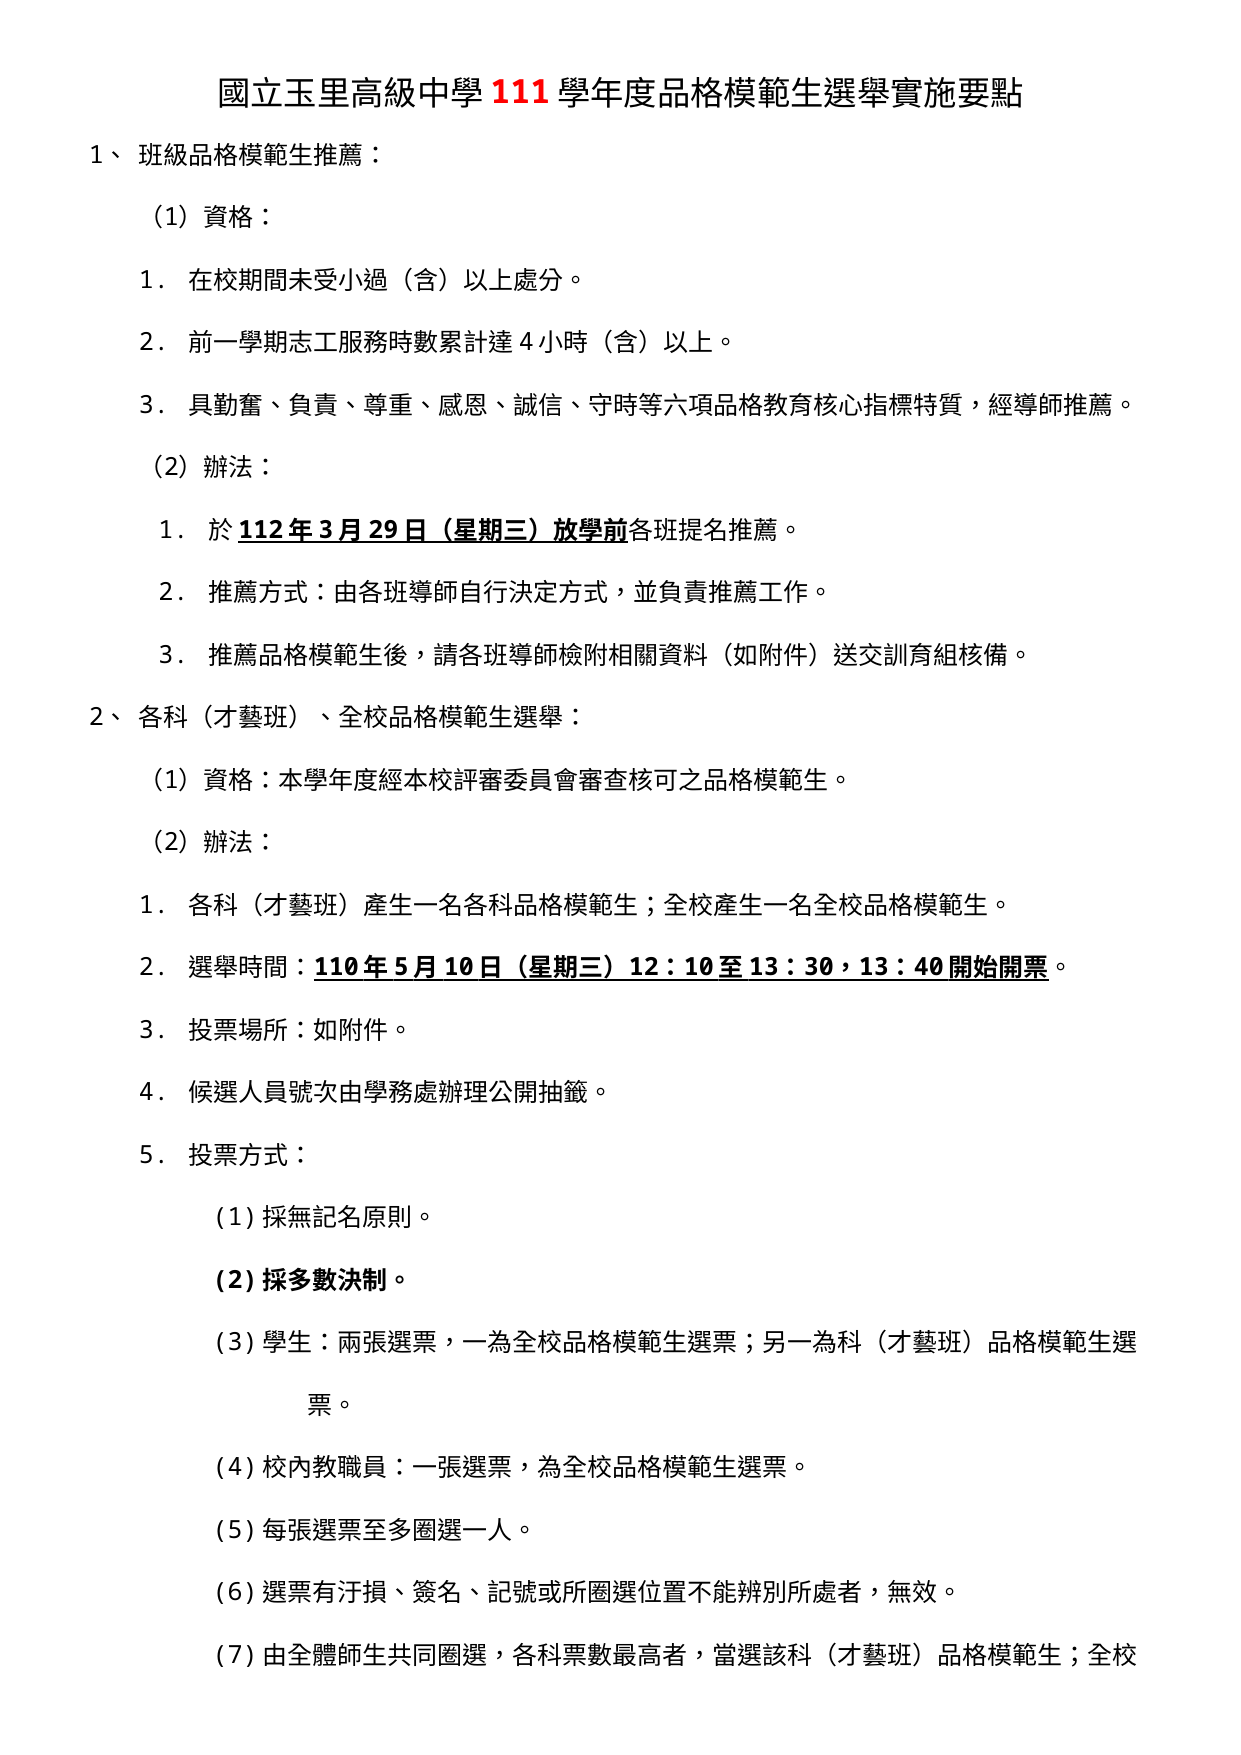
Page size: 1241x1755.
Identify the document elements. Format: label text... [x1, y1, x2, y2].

list 辦法： [139, 799, 1152, 862]
list 選票有汙損、簽名、記號或所圈選位置不能辨別所處者，無效。 [212, 1549, 1152, 1612]
list 推薦方式：由各班導師自行決定方式，並負責推薦工作。 [158, 549, 1152, 612]
list 採無記名原則。 [212, 1174, 1152, 1237]
list 具勤奮、負責、尊重、感恩、誠信、守時等六項品格教育核心指標特質，經導師推薦。 [139, 362, 1152, 424]
list 採多數決制。 [212, 1237, 1152, 1299]
list 校內教職員：一張選票，為全校品格模範生選票。 [212, 1424, 1152, 1487]
list 推薦品格模範生後，請各班導師檢附相關資料（如附件）送交訓育組核備。 [158, 612, 1152, 674]
list 資格： [139, 174, 1152, 237]
list 資格：本學年度經本校評審委員會審查核可之品格模範生。 [139, 737, 1152, 799]
text 國立玉里高級中學111學年度品格模範生選舉實施要點 [89, 49, 1152, 112]
list 投票場所：如附件。 [139, 987, 1152, 1049]
list 每張選票至多圈選一人。 [212, 1487, 1152, 1549]
list 選舉時間：110年5月10日（星期三）12：10至13：30，13：40開始開票。 [139, 924, 1152, 987]
list 候選人員號次由學務處辦理公開抽籤。 [139, 1049, 1152, 1112]
list 班級品格模範生推薦： [89, 112, 1152, 174]
list 各科（才藝班）、全校品格模範生選舉： [89, 674, 1152, 737]
list 於112年3月29日（星期三）放學前各班提名推薦。 [158, 487, 1152, 549]
list 學生：兩張選票，一為全校品格模範生選票；另一為科（才藝班）品格模範生選票。 [212, 1299, 1152, 1424]
list 由全體師生共同圈選，各科票數最高者，當選該科（才藝班）品格模範生；全校 [212, 1612, 1152, 1674]
list 投票方式： [139, 1112, 1152, 1174]
list 前一學期志工服務時數累計達4小時（含）以上。 [139, 299, 1152, 362]
list 辦法： [139, 424, 1152, 487]
list 在校期間未受小過（含）以上處分。 [139, 237, 1152, 299]
list 各科（才藝班）產生一名各科品格模範生；全校產生一名全校品格模範生。 [139, 862, 1152, 924]
